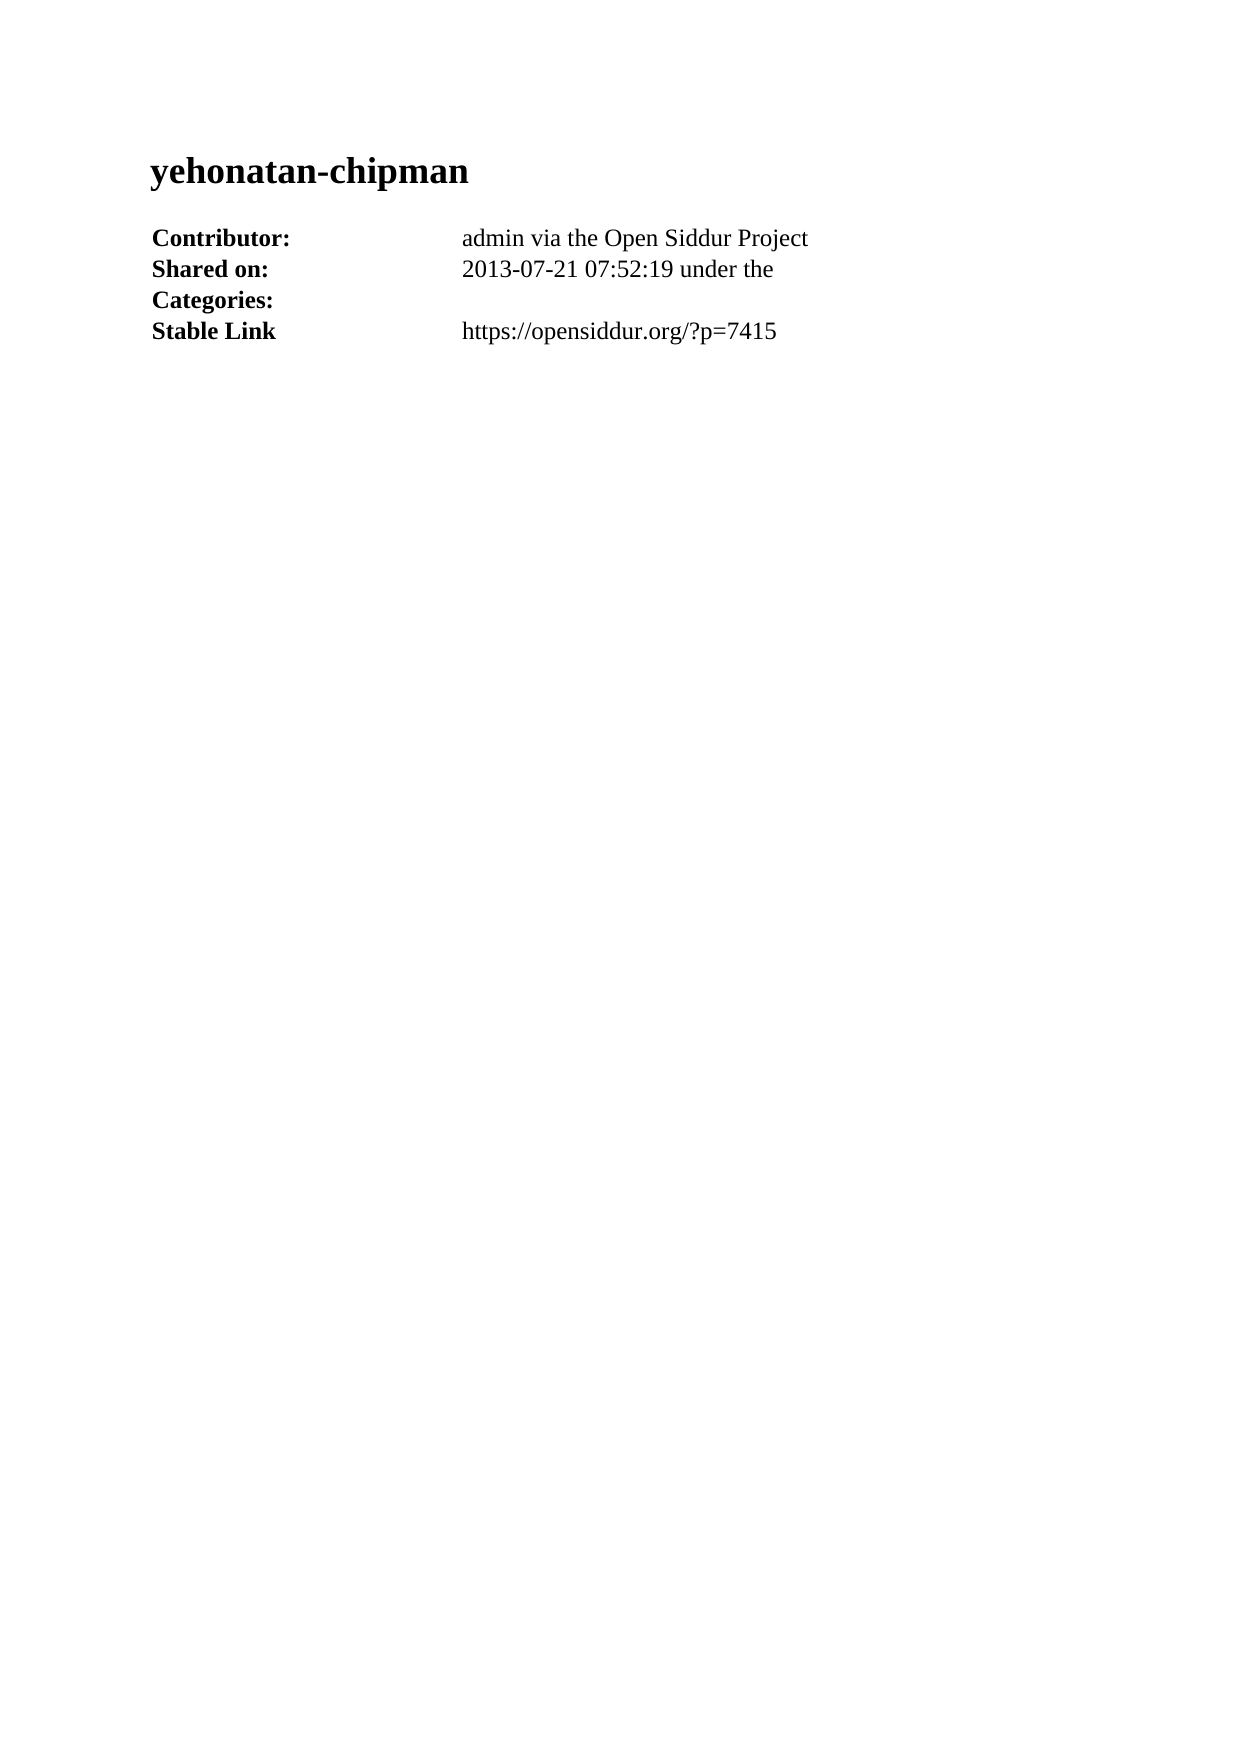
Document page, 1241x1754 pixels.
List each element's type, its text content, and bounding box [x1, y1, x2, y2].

table_cell 2013-07-21 07:52:19 under the [460, 254, 1090, 284]
table_cell https://opensiddur.org/?p=7415 [460, 315, 1090, 346]
table_cell Stable Link [150, 315, 460, 346]
table_header Contributor: [150, 223, 460, 253]
subtitle yehonatan-chipman [150, 150, 1090, 192]
table_cell Categories: [150, 284, 460, 315]
table_header admin via the Open Siddur Project [460, 223, 1090, 253]
table_cell Shared on: [150, 254, 460, 284]
table_cell [460, 284, 1090, 315]
